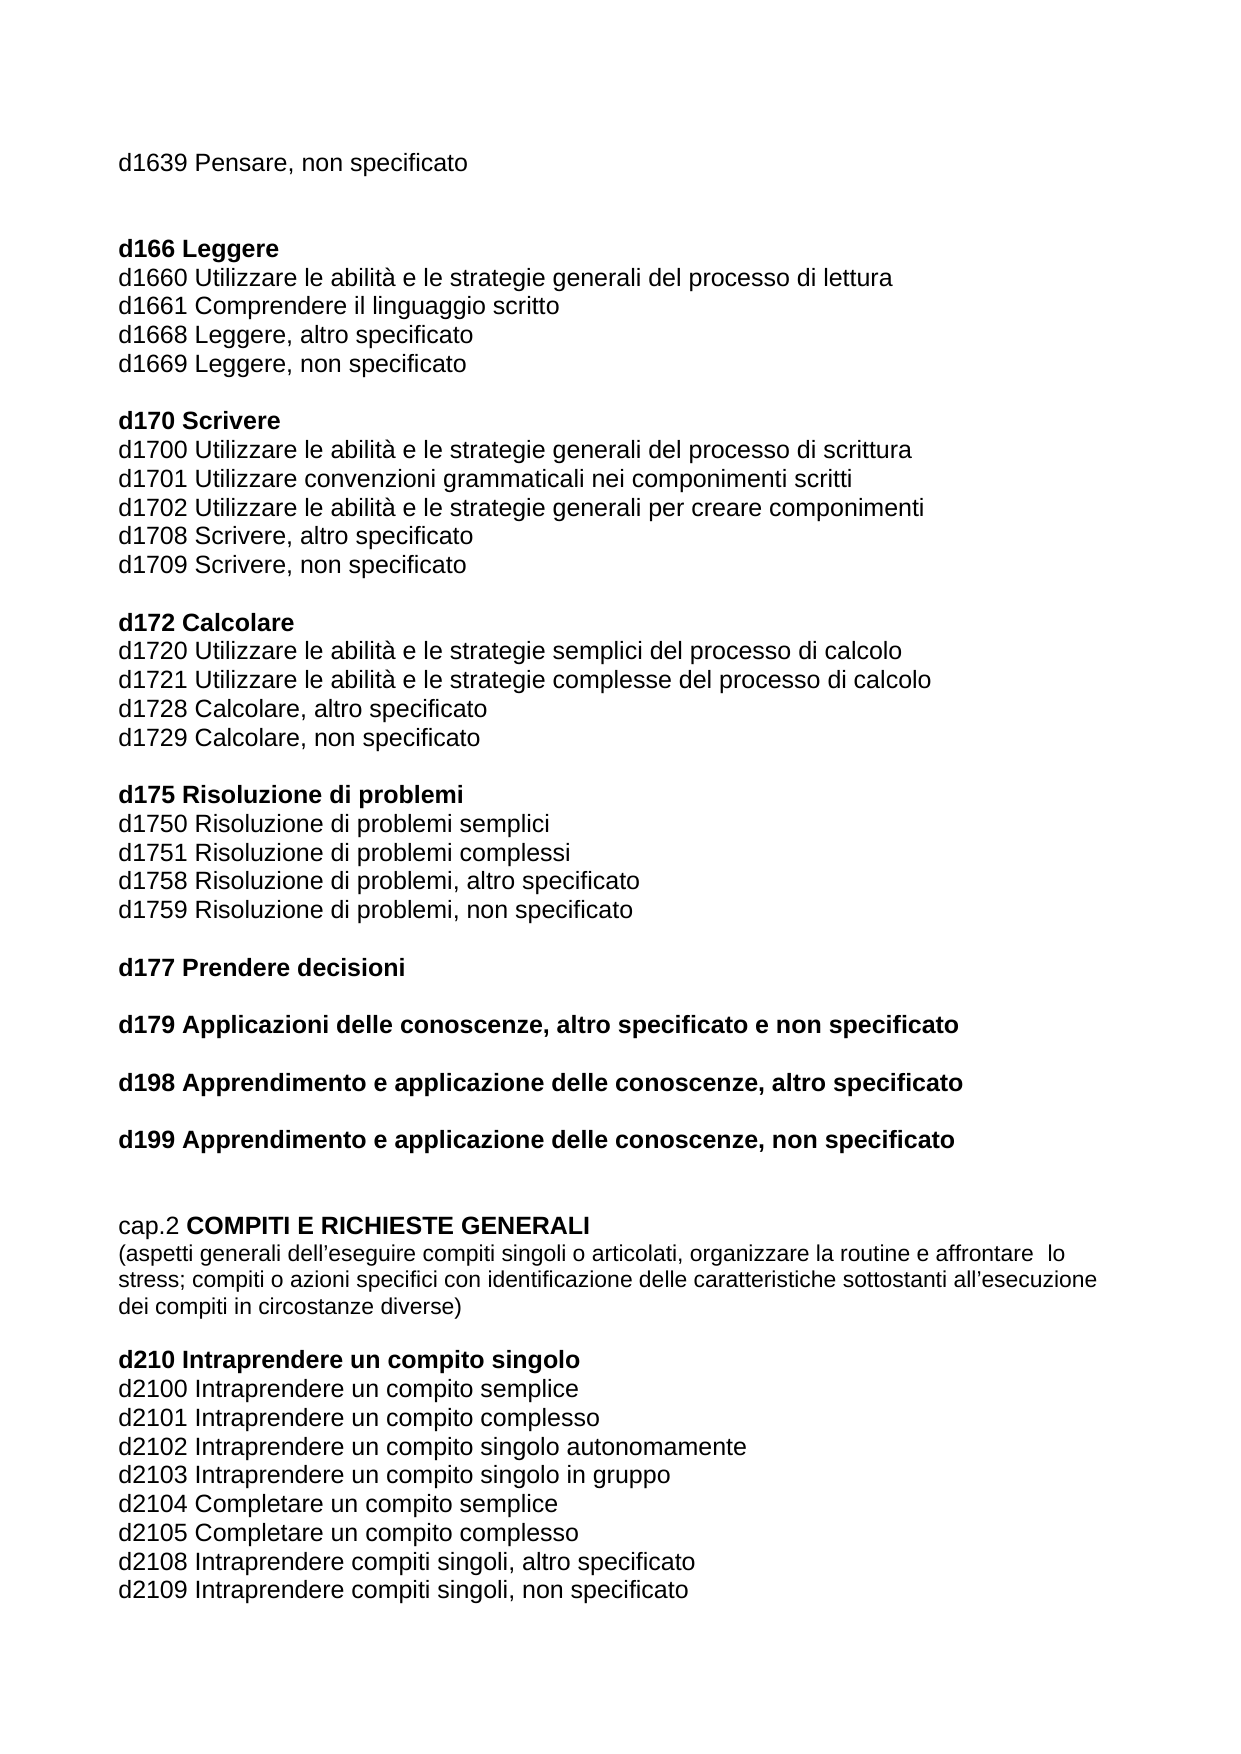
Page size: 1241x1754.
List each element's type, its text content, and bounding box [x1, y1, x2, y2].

text d1669 Leggere, non specificato [118, 349, 1122, 378]
text d198 Apprendimento e applicazione delle conoscenze, altro specificato [118, 1068, 1122, 1096]
text d1729 Calcolare, non specificato [118, 723, 1122, 751]
text d1728 Calcolare, altro specificato [118, 694, 1122, 723]
text d1700 Utilizzare le abilità e le strategie generali del processo di scrittura [118, 435, 1122, 464]
text d1759 Risoluzione di problemi, non specificato [118, 895, 1122, 924]
text d2100 Intraprendere un compito semplice [118, 1374, 1122, 1403]
text d1661 Comprendere il linguaggio scritto [118, 291, 1122, 320]
text d172 Calcolare [118, 608, 1122, 636]
text d2105 Completare un compito complesso [118, 1518, 1122, 1547]
text d199 Apprendimento e applicazione delle conoscenze, non specificato [118, 1125, 1122, 1154]
text d175 Risoluzione di problemi [118, 780, 1122, 809]
text d1639 Pensare, non specificato [118, 148, 1122, 176]
text d1750 Risoluzione di problemi semplici [118, 809, 1122, 838]
text d2108 Intraprendere compiti singoli, altro specificato [118, 1547, 1122, 1576]
text d179 Applicazioni delle conoscenze, altro specificato e non specificato [118, 1010, 1122, 1039]
text d1702 Utilizzare le abilità e le strategie generali per creare componimenti [118, 493, 1122, 521]
text d2103 Intraprendere un compito singolo in gruppo [118, 1461, 1122, 1489]
text (aspetti generali dell’eseguire compiti singoli o articolati, organizzare la routine e affrontare lo stress; compiti o azioni specifici con identificazione delle caratteristiche sottostanti all’esecuzione dei compiti in circostanze diverse) [118, 1240, 1122, 1319]
text d1668 Leggere, altro specificato [118, 320, 1122, 349]
text d1660 Utilizzare le abilità e le strategie generali del processo di lettura [118, 263, 1122, 291]
text d2104 Completare un compito semplice [118, 1489, 1122, 1518]
text d1721 Utilizzare le abilità e le strategie complesse del processo di calcolo [118, 665, 1122, 694]
text d2102 Intraprendere un compito singolo autonomamente [118, 1432, 1122, 1461]
text d210 Intraprendere un compito singolo [118, 1346, 1122, 1374]
text d1708 Scrivere, altro specificato [118, 521, 1122, 550]
text d1720 Utilizzare le abilità e le strategie semplici del processo di calcolo [118, 636, 1122, 665]
text d2109 Intraprendere compiti singoli, non specificato [118, 1576, 1122, 1604]
text d1751 Risoluzione di problemi complessi [118, 838, 1122, 866]
text cap.2 COMPITI E RICHIESTE GENERALI [118, 1211, 1122, 1240]
text d1701 Utilizzare convenzioni grammaticali nei componimenti scritti [118, 464, 1122, 493]
text d177 Prendere decisioni [118, 953, 1122, 981]
text d1709 Scrivere, non specificato [118, 550, 1122, 579]
text d1758 Risoluzione di problemi, altro specificato [118, 866, 1122, 895]
text d170 Scrivere [118, 406, 1122, 435]
text d166 Leggere [118, 234, 1122, 263]
text d2101 Intraprendere un compito complesso [118, 1403, 1122, 1432]
